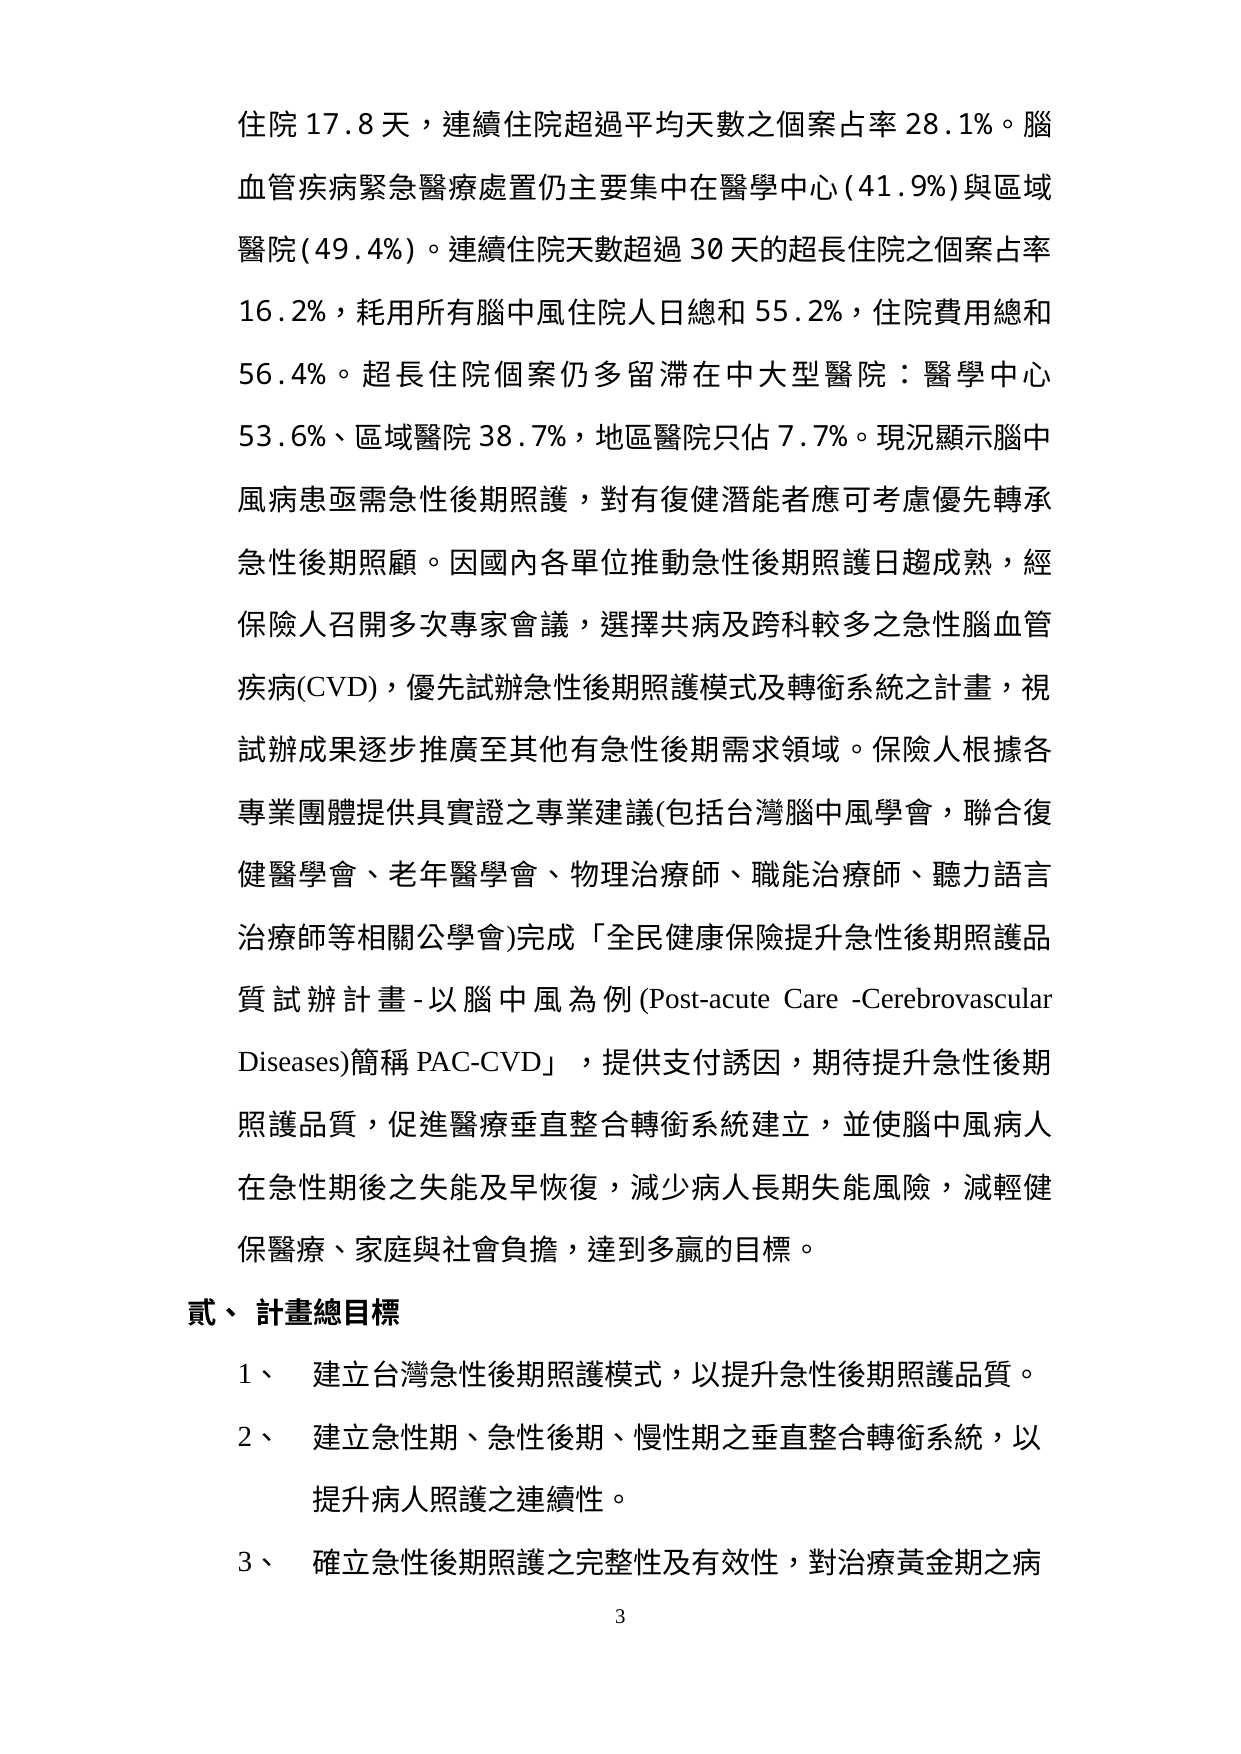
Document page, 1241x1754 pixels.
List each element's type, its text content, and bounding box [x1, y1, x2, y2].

list 計畫總目標 [187, 1269, 1053, 1331]
list 建立急性期、急性後期、慢性期之垂直整合轉銜系統，以提升病人照護之連續性。 [237, 1394, 1053, 1519]
list 建立台灣急性後期照護模式，以提升急性後期照護品質。 [237, 1331, 1053, 1394]
text 住院17.8天，連續住院超過平均天數之個案占率28.1%。腦血管疾病緊急醫療處置仍主要集中在醫學中心(41.9%)與區域醫院(49.4%)。連續住院天數超過30天的超長住院之個案占率16.2%，耗用所有腦中風住院人日總和55.2%，住院費用總和56.4%。超長住院個案仍多留滯在中大型醫院：醫學中心53.6%、區域醫院38.7%，地區醫院只佔7.7%。現況顯示腦中風病患亟需急性後期照護，對有復健潛能者應可考慮優先轉承急性後期照顧。因國內各單位推動急性後期照護日趨成熟，經保險人召開多次專家會議，選擇共病及跨科較多之急性腦血管疾病(CVD)，優先試辦急性後期照護模式及轉銜系統之計畫，視試辦成果逐步推廣至其他有急性後期需求領域。保險人根據各專業團體提供具實證之專業建議(包括台灣腦中風學會，聯合復健醫學會、老年醫學會、物理治療師、職能治療師、聽力語言治療師等相關公學會)完成「全民健康保險提升急性後期照護品質試辦計畫-以腦中風為例(Post-acute Care -Cerebrovascular Diseases)簡稱PAC-CVD」，提供支付誘因，期待提升急性後期照護品質，促進醫療垂直整合轉銜系統建立，並使腦中風病人在急性期後之失能及早恢復，減少病人長期失能風險，減輕健保醫療、家庭與社會負擔，達到多贏的目標。 [238, 81, 1053, 1269]
list 確立急性後期照護之完整性及有效性，對治療黃金期之病 [237, 1519, 1053, 1581]
